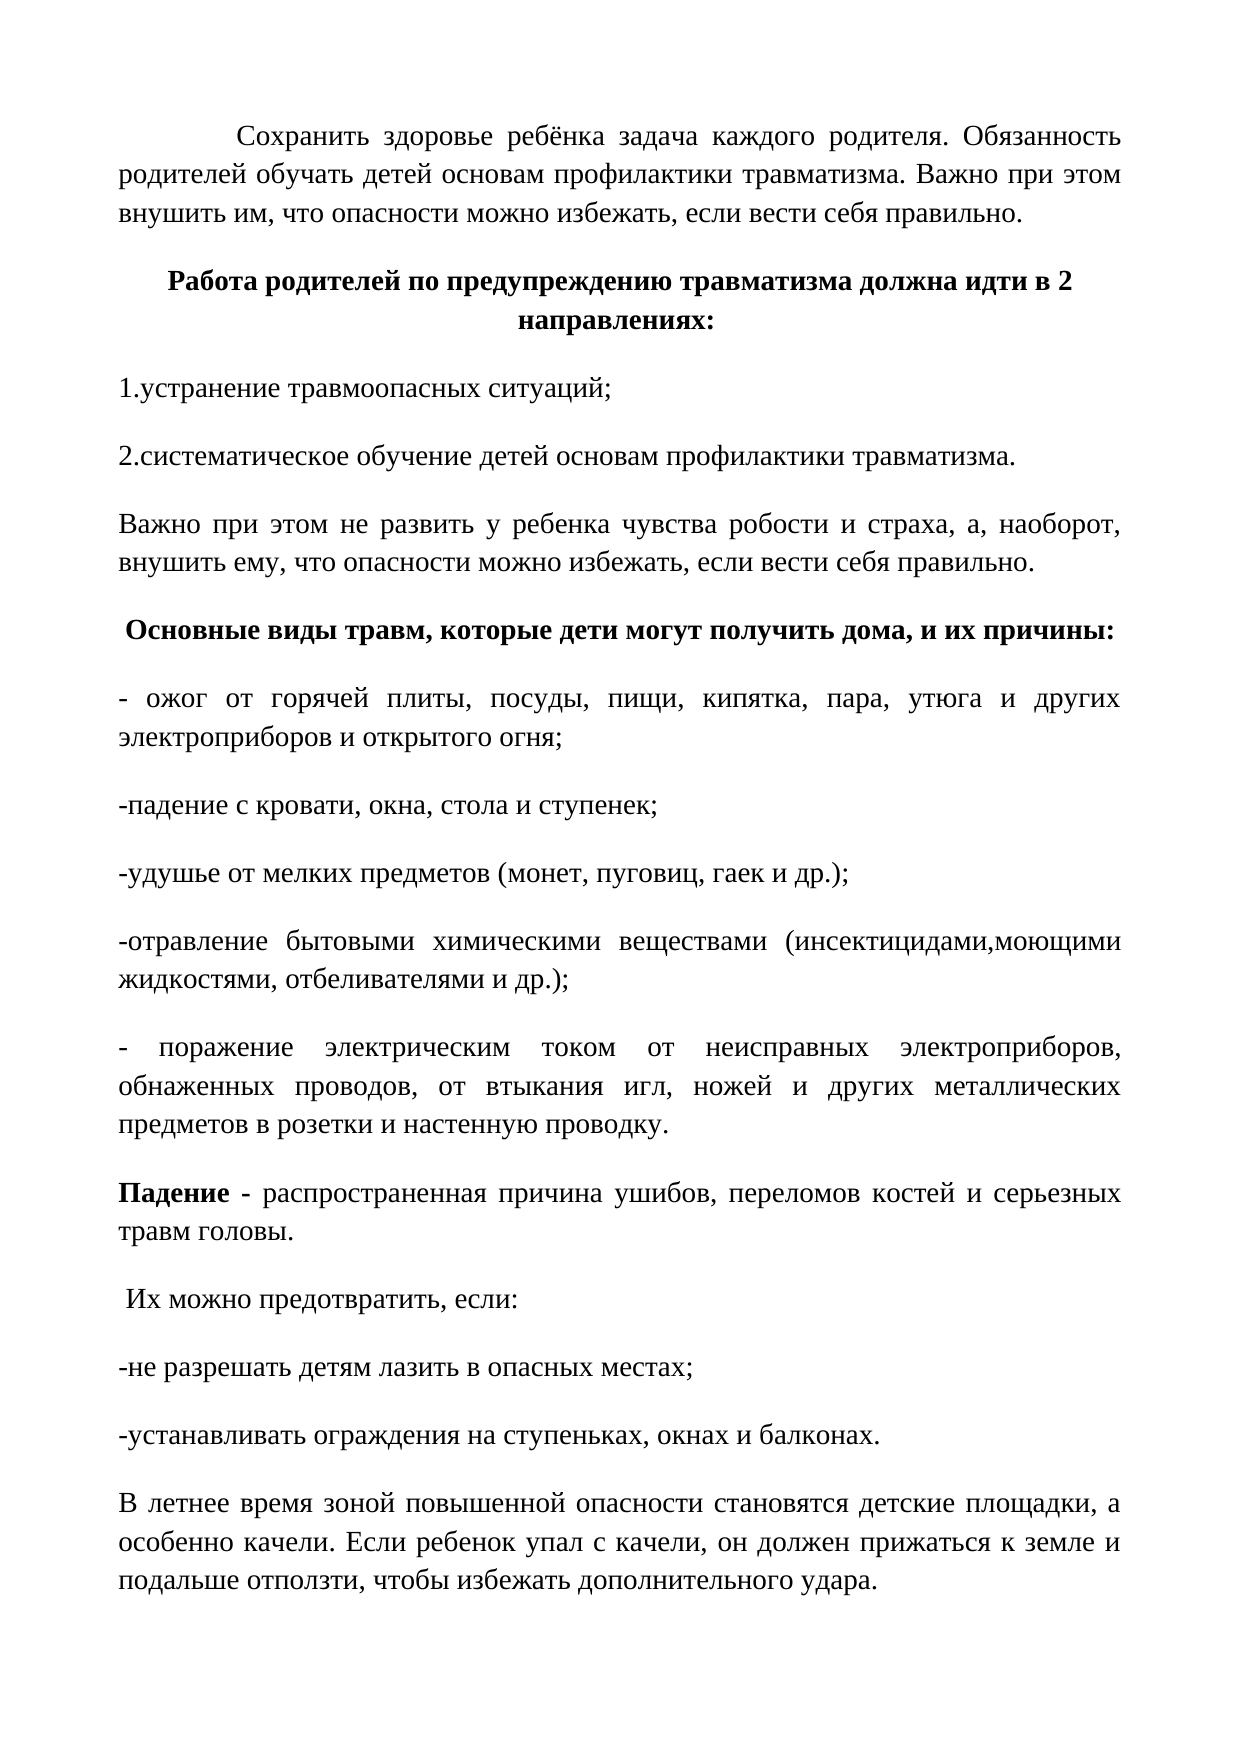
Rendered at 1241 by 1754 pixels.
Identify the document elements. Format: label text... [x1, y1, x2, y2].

text -не разрешать детям лазить в опасных местах; [118, 1349, 1122, 1383]
text Основные виды травм, которые дети могут получить дома, и их причины: [118, 612, 1122, 646]
text Работа родителей по предупреждению травматизма должна идти в 2 направлениях: [118, 263, 1122, 335]
text -отравление бытовыми химическими веществами (инсектицидами,моющими жидкостями, отбеливателями и др.); [118, 923, 1122, 995]
text -устанавливать ограждения на ступеньках, окнах и балконах. [118, 1417, 1122, 1451]
text 1.устранение травмоопасных ситуаций; [118, 370, 1122, 403]
text -падение с кровати, окна, стола и ступенек; [118, 787, 1122, 821]
text 2.систематическое обучение детей основам профилактики травматизма. [118, 438, 1122, 471]
text Важно при этом не развить у ребенка чувства робости и страха, а, наоборот, внушить ему, что опасности можно избежать, если вести себя правильно. [118, 506, 1122, 578]
text Падение - распространенная причина ушибов, переломов костей и серьезных травм головы. [118, 1175, 1122, 1247]
text - ожог от горячей плиты, посуды, пищи, кипятка, пара, утюга и других электроприборов и открытого огня; [118, 680, 1122, 752]
text -удушье от мелких предметов (монет, пуговиц, гаек и др.); [118, 855, 1122, 888]
text В летнее время зоной повышенной опасности становятся детские площадки, а особенно качели. Если ребенок упал с качели, он должен прижаться к земле и подальше отползти, чтобы избежать дополнительного удара. [118, 1485, 1122, 1596]
text Их можно предотвратить, если: [118, 1281, 1122, 1315]
text - поражение электрическим током от неисправных электроприборов, обнаженных проводов, от втыкания игл, ножей и других металлических предметов в розетки и настенную проводку. [118, 1029, 1122, 1140]
text Сохранить здоровье ребёнка задача каждого родителя. Обязанность родителей обучать детей основам профилактики травматизма. Важно при этом внушить им, что опасности можно избежать, если вести себя правильно. [118, 118, 1122, 229]
